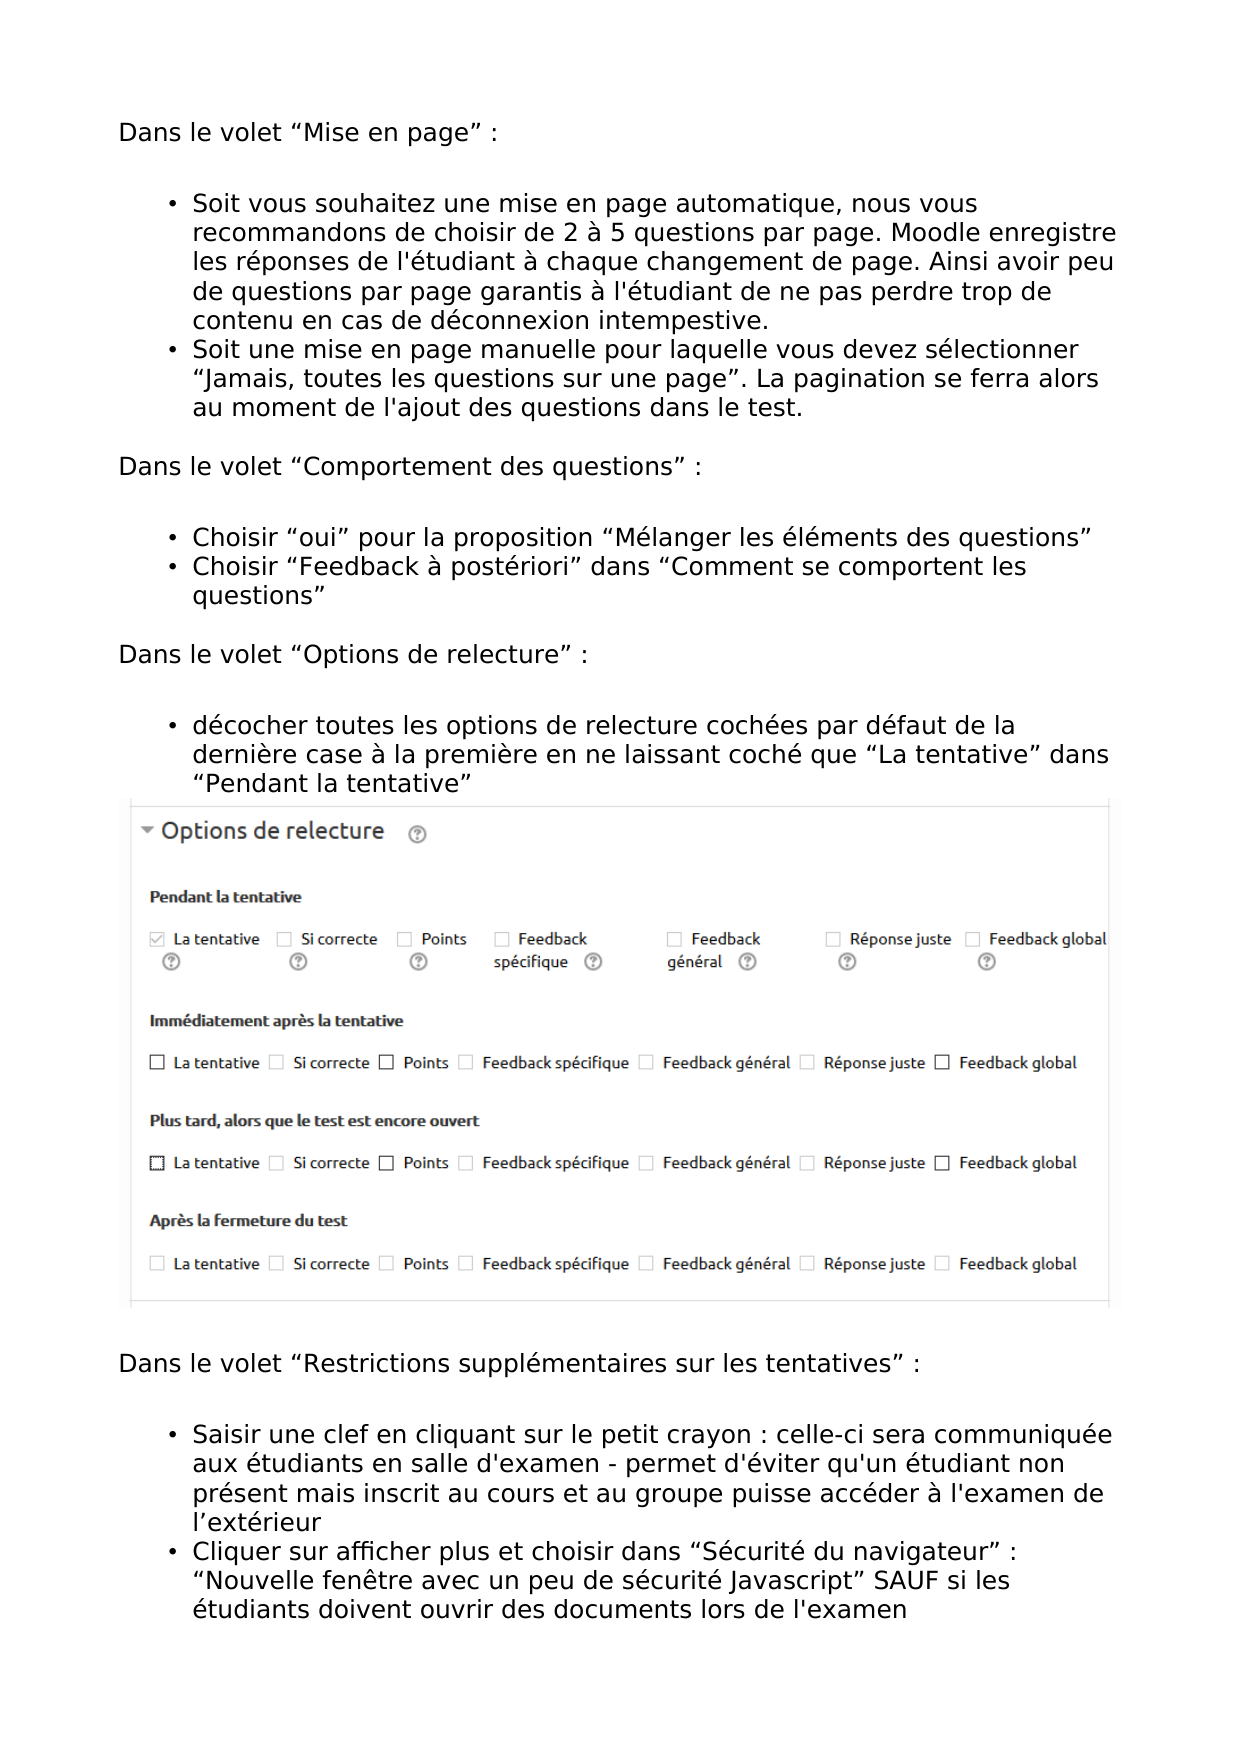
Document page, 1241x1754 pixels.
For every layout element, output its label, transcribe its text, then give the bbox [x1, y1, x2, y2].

list Choisir “oui” pour la proposition “Mélanger les éléments des questions” [177, 523, 1122, 552]
list Choisir “Feedback à postériori” dans “Comment se comportent les questions” [177, 552, 1122, 611]
text Dans le volet “Restrictions supplémentaires sur les tentatives” : [118, 1349, 1122, 1378]
list Soit vous souhaitez une mise en page automatique, nous vous recommandons de choisir de 2 à 5 questions par page. Moodle enregistre les réponses de l'étudiant à chaque changement de page. Ainsi avoir peu de questions par page garantis à l'étudiant de ne pas perdre trop de contenu en cas de déconnexion intempestive. [177, 189, 1122, 335]
picture [118, 798, 1123, 1308]
text Dans le volet “Options de relecture” : [118, 640, 1122, 669]
list Cliquer sur afficher plus et choisir dans “Sécurité du navigateur” : “Nouvelle fenêtre avec un peu de sécurité Javascript” SAUF si les étudiants doivent ouvrir des documents lors de l'examen [177, 1537, 1122, 1624]
text Dans le volet “Comportement des questions” : [118, 452, 1122, 481]
list Saisir une clef en cliquant sur le petit crayon : celle-ci sera communiquée aux étudiants en salle d'examen - permet d'éviter qu'un étudiant non présent mais inscrit au cours et au groupe puisse accéder à l'examen de l’extérieur [177, 1420, 1122, 1537]
list Soit une mise en page manuelle pour laquelle vous devez sélectionner “Jamais, toutes les questions sur une page”. La pagination se ferra alors au moment de l'ajout des questions dans le test. [177, 335, 1122, 423]
text Dans le volet “Mise en page” : [118, 118, 1122, 147]
list décocher toutes les options de relecture cochées par défaut de la dernière case à la première en ne laissant coché que “La tentative” dans “Pendant la tentative” [177, 711, 1122, 798]
